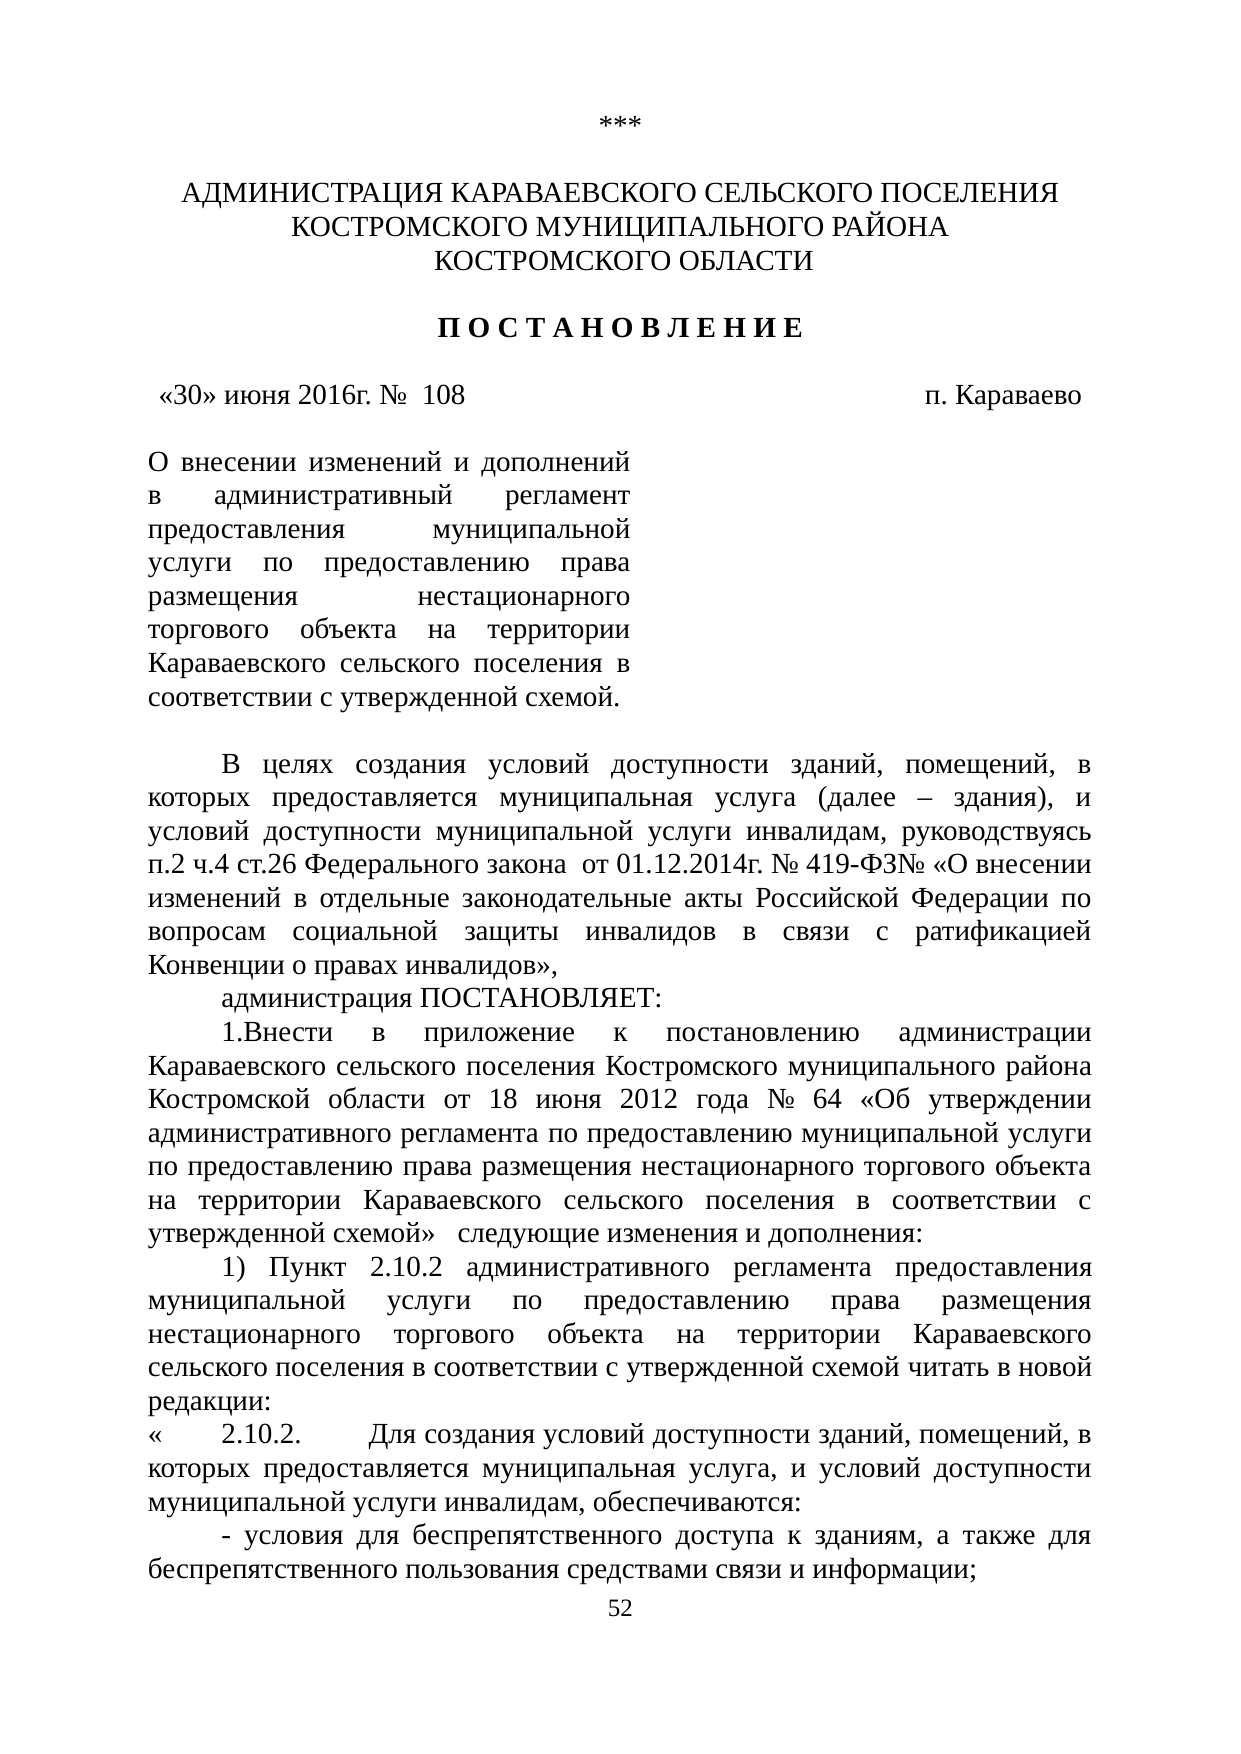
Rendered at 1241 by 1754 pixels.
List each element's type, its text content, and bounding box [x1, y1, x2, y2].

text В целях создания условий доступности зданий, помещений, в которых предоставляется муниципальная услуга (далее – здания), и условий доступности муниципальной услуги инвалидам, руководствуясь п.2 ч.4 ст.26 Федерального закона от 01.12.2014г. № 419-ФЗ№ «О внесении изменений в отдельные законодательные акты Российской Федерации по вопросам социальной защиты инвалидов в связи с ратификацией Конвенции о правах инвалидов», [148, 746, 1092, 981]
text - условия для беспрепятственного доступа к зданиям, а также для беспрепятственного пользования средствами связи и информации; [148, 1517, 1092, 1584]
text «30» июня 2016г. № 108 п. Караваево [148, 377, 1092, 410]
text КОСТРОМСКОГО ОБЛАСТИ [148, 243, 1092, 276]
text « 2.10.2. Для создания условий доступности зданий, помещений, в которых предоставляется муниципальная услуга, и условий доступности муниципальной услуги инвалидам, обеспечиваются: [148, 1417, 1092, 1517]
text АДМИНИСТРАЦИЯ КАРАВАЕВСКОГО СЕЛЬСКОГО ПОСЕЛЕНИЯ КОСТРОМСКОГО МУНИЦИПАЛЬНОГО РАЙОНА [148, 176, 1092, 243]
text *** [148, 108, 1092, 142]
text администрация ПОСТАНОВЛЯЕТ: [148, 981, 1092, 1014]
text 1) Пункт 2.10.2 административного регламента предоставления муниципальной услуги по предоставлению права размещения нестационарного торгового объекта на территории Караваевского сельского поселения в соответствии с утвержденной схемой читать в новой редакции: [148, 1249, 1092, 1417]
text О внесении изменений и дополнений в административный регламент предоставления муниципальной услуги по предоставлению права размещения нестационарного торгового объекта на территории Караваевского сельского поселения в соответствии с утвержденной схемой. [148, 444, 631, 712]
text П О С Т А Н О В Л Е Н И Е [148, 310, 1092, 343]
text 1.Внести в приложение к постановлению администрации Караваевского сельского поселения Костромского муниципального района Костромской области от 18 июня 2012 года № 64 «Об утверждении административного регламента по предоставлению муниципальной услуги по предоставлению права размещения нестационарного торгового объекта на территории Караваевского сельского поселения в соответствии с утвержденной схемой» следующие изменения и дополнения: [148, 1014, 1092, 1249]
